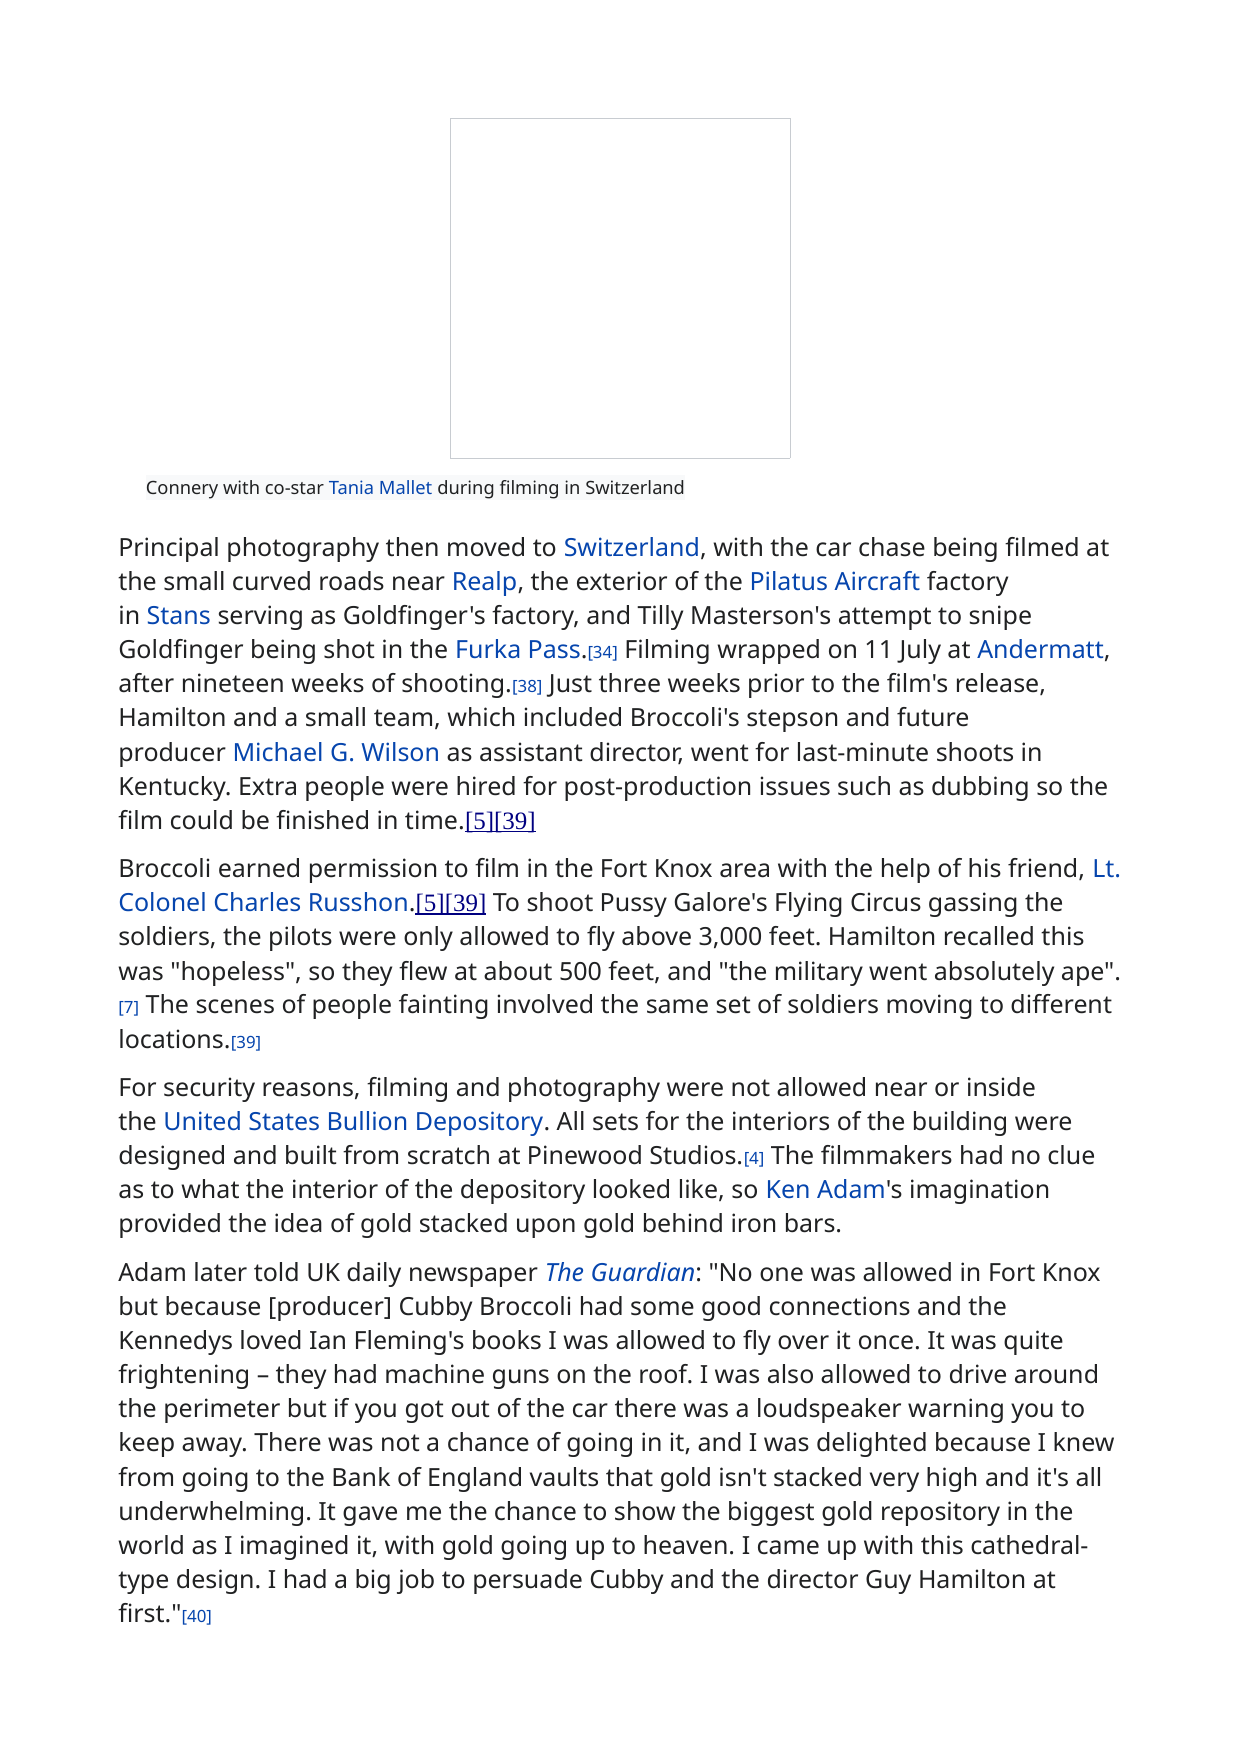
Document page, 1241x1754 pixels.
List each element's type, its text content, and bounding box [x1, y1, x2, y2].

text Connery with co-star Tania Mallet during filming in Switzerland [123, 475, 1122, 500]
text For security reasons, filming and photography were not allowed near or inside the United States Bullion Depository. All sets for the interiors of the building were designed and built from scratch at Pinewood Studios.[4] The filmmakers had no clue as to what the interior of the depository looked like, so Ken Adam's imagination provided the idea of gold stacked upon gold behind iron bars. [118, 1070, 1122, 1240]
text Adam later told UK daily newspaper The Guardian: "No one was allowed in Fort Knox but because [producer] Cubby Broccoli had some good connections and the Kennedys loved Ian Fleming's books I was allowed to fly over it once. It was quite frightening – they had machine guns on the roof. I was also allowed to drive around the perimeter but if you got out of the car there was a loudspeaker warning you to keep away. There was not a chance of going in it, and I was delighted because I knew from going to the Bank of England vaults that gold isn't stacked very high and it's all underwhelming. It gave me the chance to show the biggest gold repository in the world as I imagined it, with gold going up to heaven. I came up with this cathedral-type design. I had a big job to persuade Cubby and the director Guy Hamilton at first."[40] [118, 1255, 1122, 1629]
text Principal photography then moved to Switzerland, with the car chase being filmed at the small curved roads near Realp, the exterior of the Pilatus Aircraft factory in Stans serving as Goldfinger's factory, and Tilly Masterson's attempt to snipe Goldfinger being shot in the Furka Pass.[34] Filming wrapped on 11 July at Andermatt, after nineteen weeks of shooting.[38] Just three weeks prior to the film's release, Hamilton and a small team, which included Broccoli's stepson and future producer Michael G. Wilson as assistant director, went for last-minute shoots in Kentucky. Extra people were hired for post-production issues such as dubbing so the film could be finished in time.[5][39] [118, 530, 1122, 836]
text Broccoli earned permission to film in the Fort Knox area with the help of his friend, Lt. Colonel Charles Russhon.[5][39] To shoot Pussy Galore's Flying Circus gassing the soldiers, the pilots were only allowed to fly above 3,000 feet. Hamilton recalled this was "hopeless", so they flew at about 500 feet, and "the military went absolutely ape".[7] The scenes of people fainting involved the same set of soldiers moving to different locations.[39] [118, 851, 1122, 1055]
